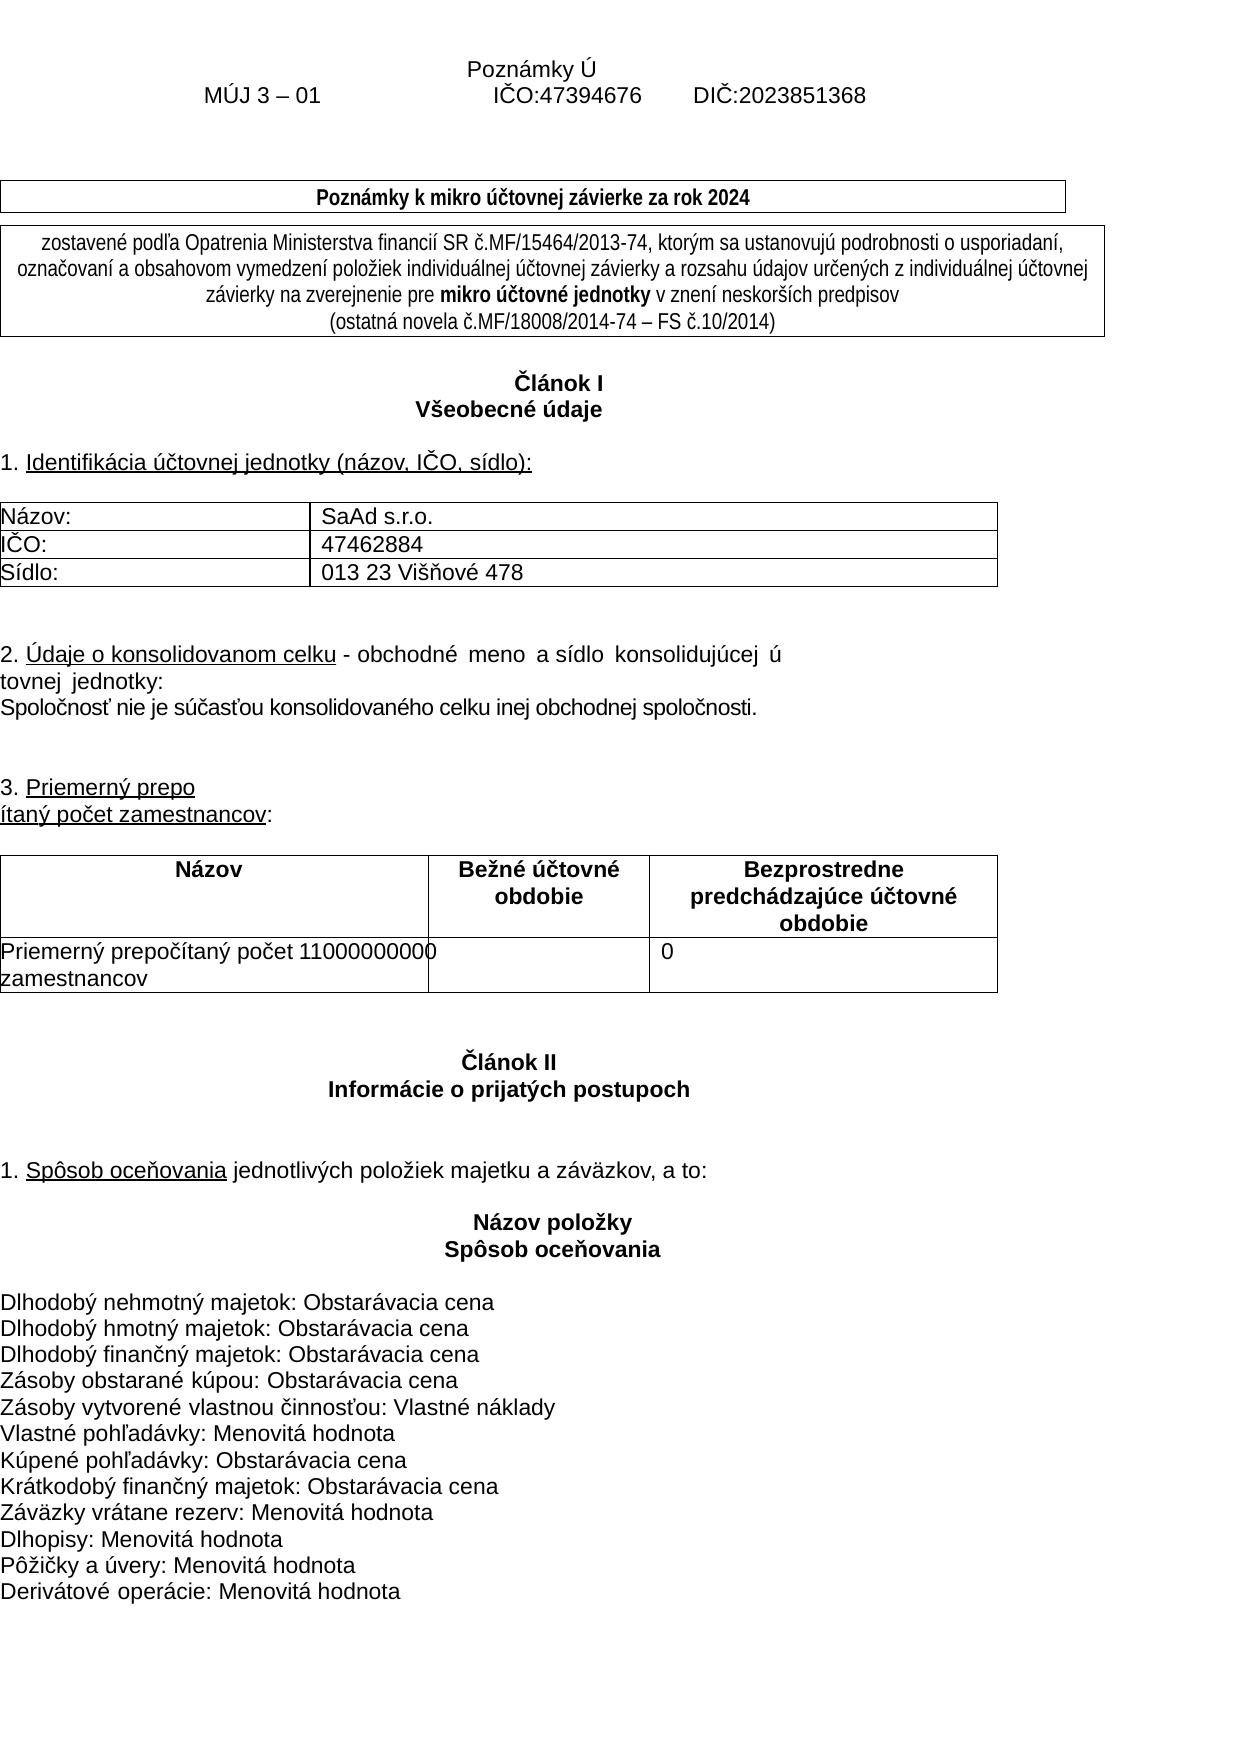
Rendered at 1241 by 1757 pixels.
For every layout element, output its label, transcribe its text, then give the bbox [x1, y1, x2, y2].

table_cell 013 23 Višňové 478 [311, 559, 997, 586]
text Spoločnosť nie je súčasťou konsolidovaného celku inej obchodnej spoločnosti. [0, 694, 1105, 721]
text Pôžičky a úvery: Menovitá hodnota [0, 1552, 1105, 1578]
text Krátkodobý finančný majetok: Obstarávacia cena [0, 1473, 1105, 1499]
text 1. Spôsob oceňovania jednotlivých položiek majetku a záväzkov, a to: [0, 1157, 1105, 1183]
text Kúpené pohľadávky: Obstarávacia cena [0, 1447, 1105, 1473]
text Dlhodobý finančný majetok: Obstarávacia cena [0, 1341, 1105, 1367]
text Vlastné pohľadávky: Menovitá hodnota [0, 1420, 1105, 1447]
subtitle Článok II [0, 1049, 1017, 1076]
table_cell Sídlo: [1, 559, 309, 586]
table_header Bežné účtovné obdobie [429, 856, 649, 937]
subtitle Článok I [0, 370, 1117, 396]
text Záväzky vrátane rezerv: Menovitá hodnota [0, 1499, 1105, 1526]
table_header Názov [1, 856, 428, 937]
text Derivátové operácie: Menovitá hodnota [0, 1578, 1105, 1605]
text tovnej jednotky: [0, 668, 1105, 694]
text Zásoby vytvorené vlastnou činnosťou: Vlastné náklady [0, 1394, 1105, 1420]
text Dlhopisy: Menovitá hodnota [0, 1526, 1105, 1552]
text Dlhodobý hmotný majetok: Obstarávacia cena [0, 1315, 1105, 1341]
text 1. Identifikácia účtovnej jednotky (názov, IČO, sídlo): [0, 448, 1105, 475]
text Dlhodobý nehmotný majetok: Obstarávacia cena [0, 1288, 1105, 1315]
table_cell 47462884 [311, 531, 997, 558]
table_header Názov: [1, 503, 309, 530]
table_header Bezprostredne predchádzajúce účtovné obdobie [650, 856, 997, 937]
text Názov položky [0, 1209, 1105, 1236]
text 3. Priemerný prepo [0, 773, 1105, 800]
text (ostatná novela č.MF/18008/2014-74 – FS č.10/2014) [1, 304, 1104, 336]
table_header SaAd s.r.o. [311, 503, 997, 530]
text Poznámky k mikro účtovnej závierke za rok 2024 [1, 181, 1065, 212]
table_cell 0 [650, 938, 997, 992]
text zostavené podľa Opatrenia Ministerstva financií SR č.MF/15464/2013-74, ktorým sa ustanovujú podrobnosti o usporiadaní, označovaní a obsahovom vymedzení položiek individuálnej účtovnej závierky a rozsahu údajov určených z individuálnej účtovnej závierky na zverejnenie pre mikro účtovné jednotky v znení neskorších predpisov [1, 226, 1104, 304]
text Informácie o prijatých postupoch [0, 1076, 1018, 1102]
text 2. Údaje o konsolidovanom celku - obchodné meno a sídlo konsolidujúcej ú [0, 641, 1105, 668]
table_cell 11000000000 [429, 938, 649, 992]
text Zásoby obstarané kúpou: Obstarávacia cena [0, 1367, 1105, 1394]
text Všeobecné údaje [0, 396, 1017, 423]
table_cell IČO: [1, 531, 309, 558]
text Spôsob oceňovania [0, 1236, 1105, 1262]
text ítaný počet zamestnancov: [0, 800, 1105, 827]
table_cell Priemerný prepočítaný počet zamestnancov [1, 938, 428, 992]
